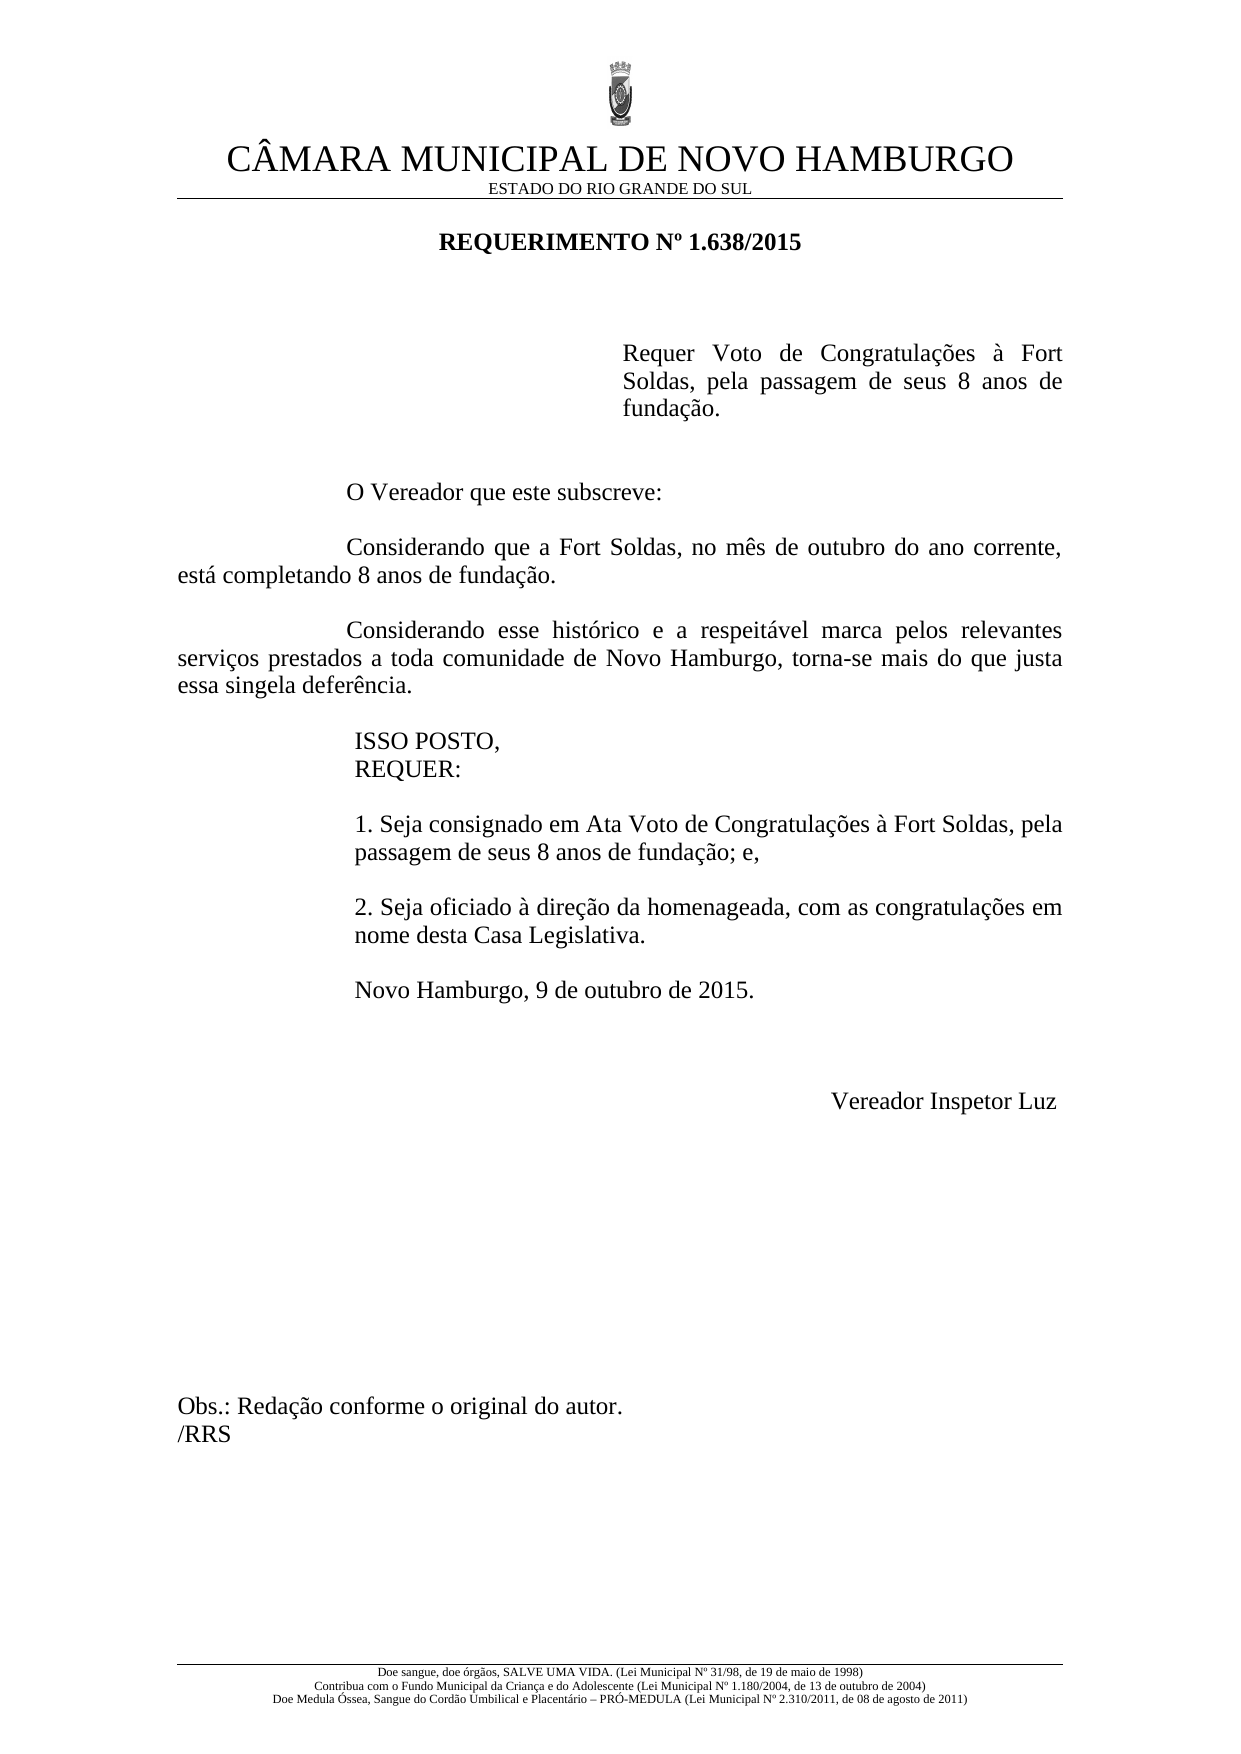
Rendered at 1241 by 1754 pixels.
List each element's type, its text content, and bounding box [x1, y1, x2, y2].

text Novo Hamburgo, 9 de outubro de 2015. [177, 976, 1063, 1004]
text REQUERIMENTO Nº 1.638/2015 [177, 228, 1063, 256]
text Vereador Inspetor Luz [177, 1087, 1063, 1115]
text /RRS [177, 1420, 1063, 1447]
text Considerando que a Fort Soldas, no mês de outubro do ano corrente, está completando 8 anos de fundação. [177, 533, 1063, 588]
text 1. Seja consignado em Ata Voto de Congratulações à Fort Soldas, pela passagem de seus 8 anos de fundação; e, [354, 810, 1063, 866]
text O Vereador que este subscreve: [177, 478, 1063, 505]
text Considerando esse histórico e a respeitável marca pelos relevantes serviços prestados a toda comunidade de Novo Hamburgo, torna-se mais do que justa essa singela deferência. [177, 616, 1063, 699]
text Requer Voto de Congratulações à Fort Soldas, pela passagem de seus 8 anos de fundação. [622, 339, 1063, 422]
text Obs.: Redação conforme o original do autor. [177, 1392, 1063, 1420]
text 2. Seja oficiado à direção da homenageada, com as congratulações em nome desta Casa Legislativa. [354, 893, 1063, 949]
text ISSO POSTO, [177, 727, 1063, 755]
text REQUER: [177, 755, 1063, 782]
